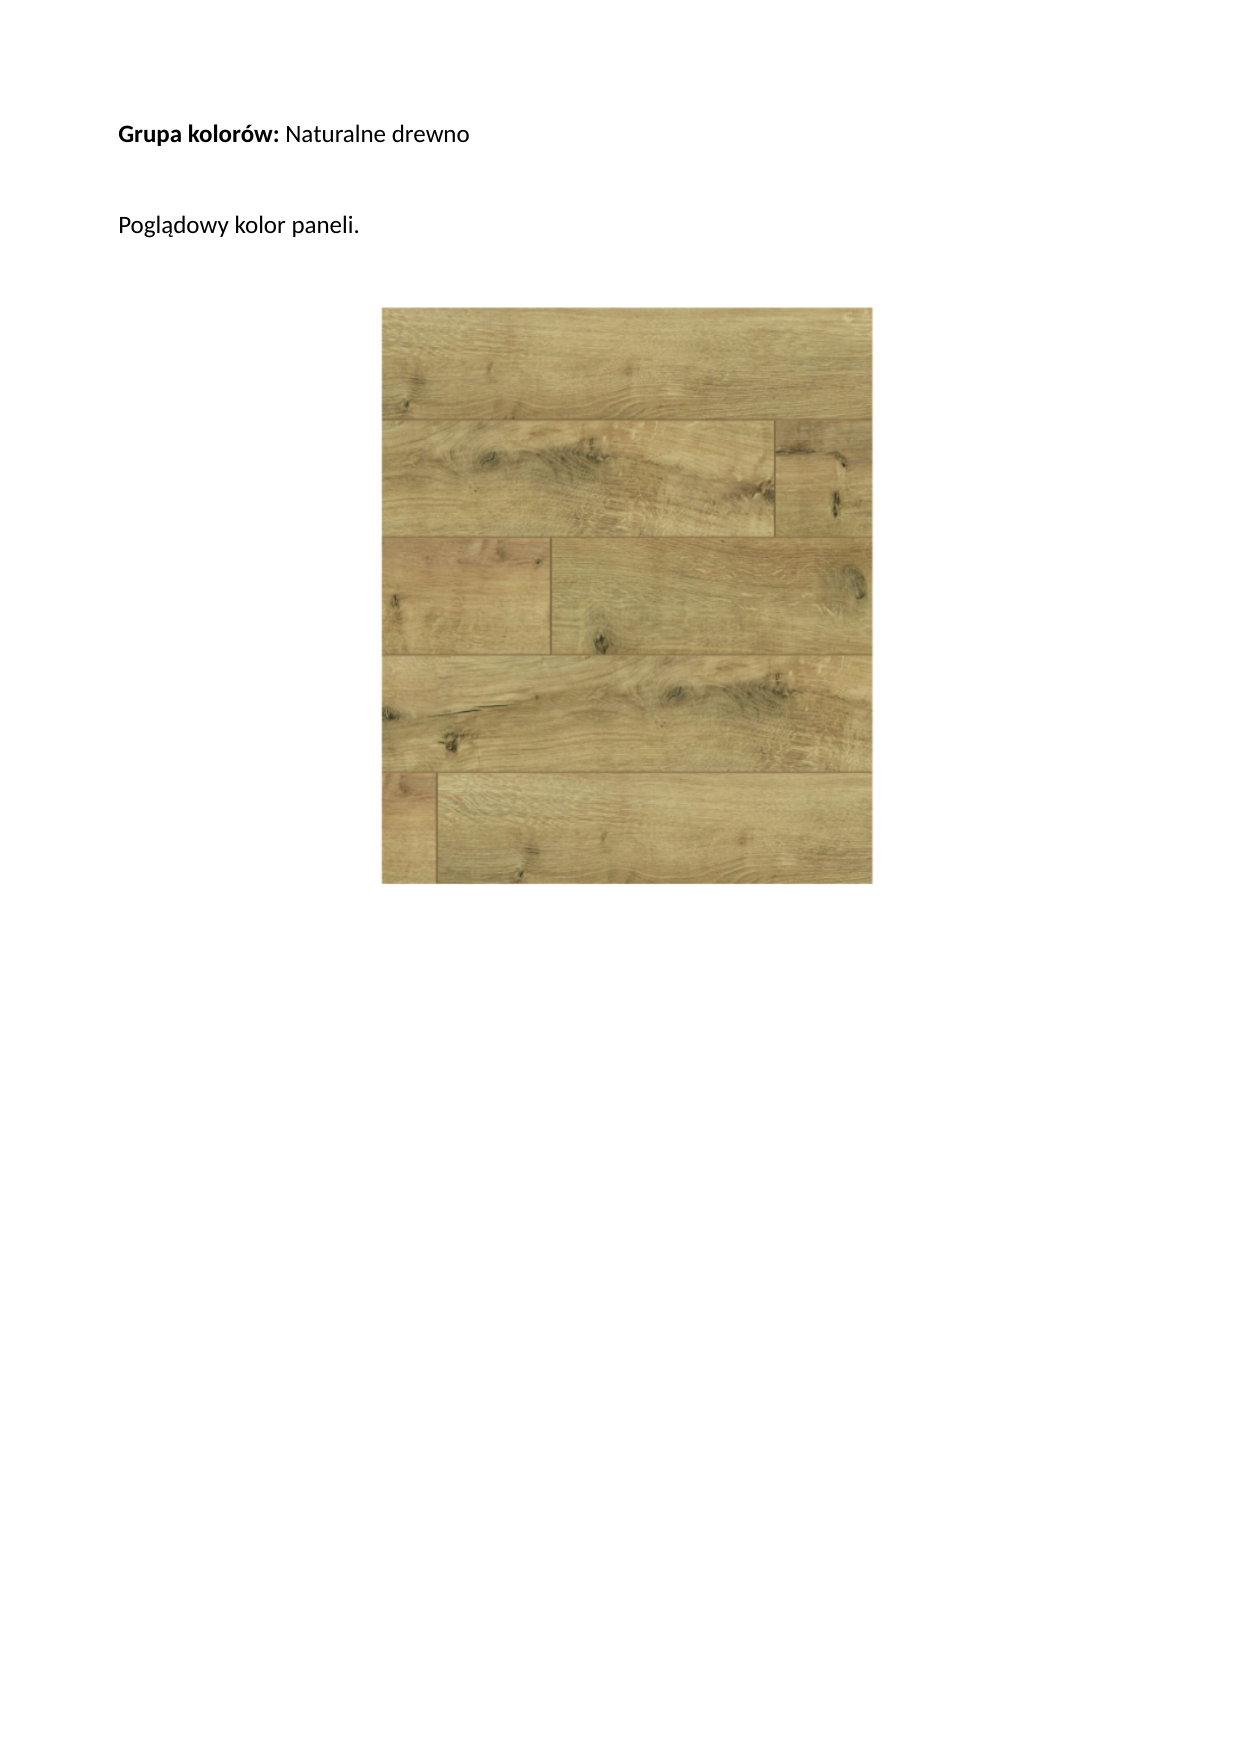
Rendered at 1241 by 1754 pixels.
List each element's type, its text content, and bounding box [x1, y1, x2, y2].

text Grupa kolorów: Naturalne drewno [118, 118, 1122, 149]
text Poglądowy kolor paneli. [118, 210, 1122, 240]
picture [125, 267, 785, 921]
